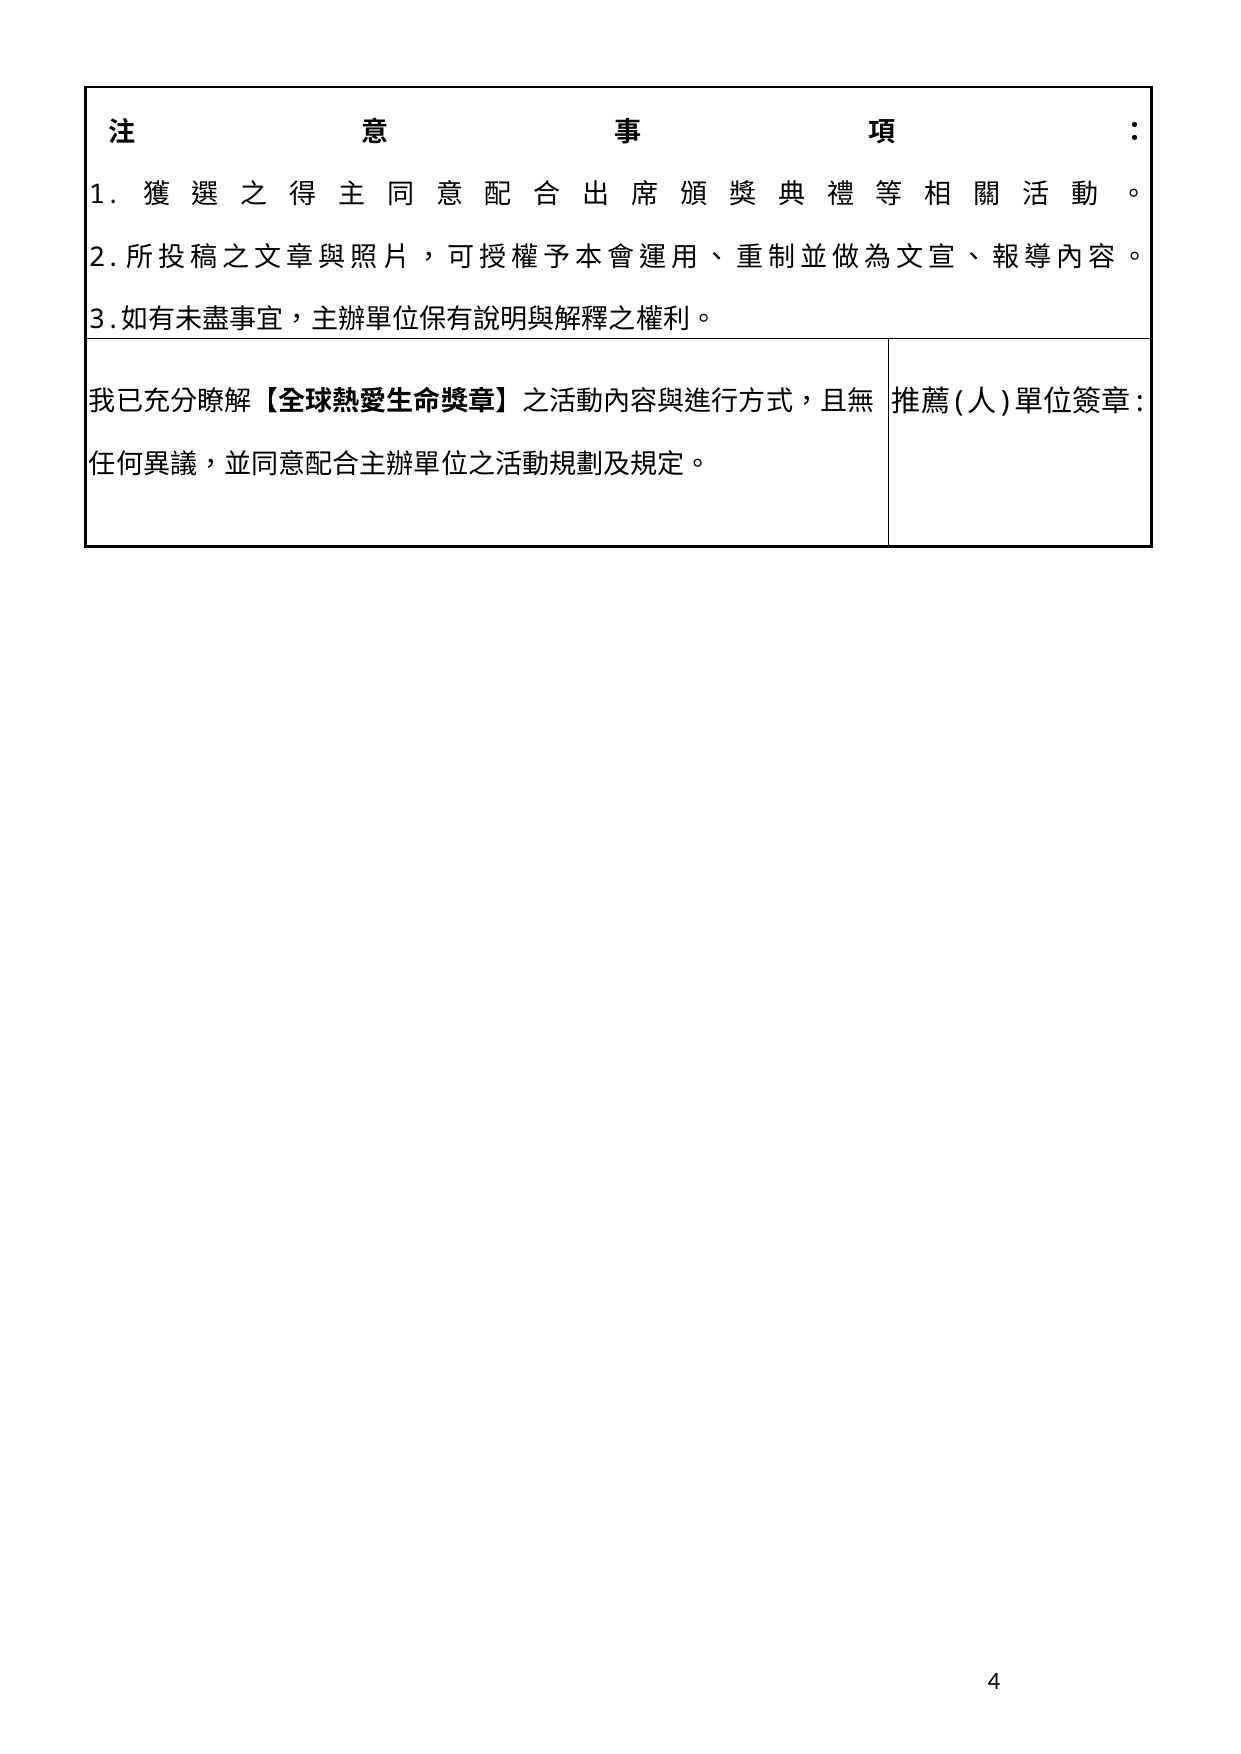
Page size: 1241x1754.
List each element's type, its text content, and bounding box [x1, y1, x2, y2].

table_cell 注意事項： 1.獲選之得主同意配合出席頒獎典禮等相關活動。 2.所投稿之文章與照片，可授權予本會運用、重制並做為文宣、報導內容。 3.如有未盡事宜，主辦單位保有說明與解釋之權利。 [87, 88, 1150, 337]
table_cell 推薦(人)單位簽章: [889, 339, 1150, 545]
table_cell 我已充分瞭解【全球熱愛生命獎章】之活動內容與進行方式，且無任何異議，並同意配合主辦單位之活動規劃及規定。 [87, 339, 888, 545]
